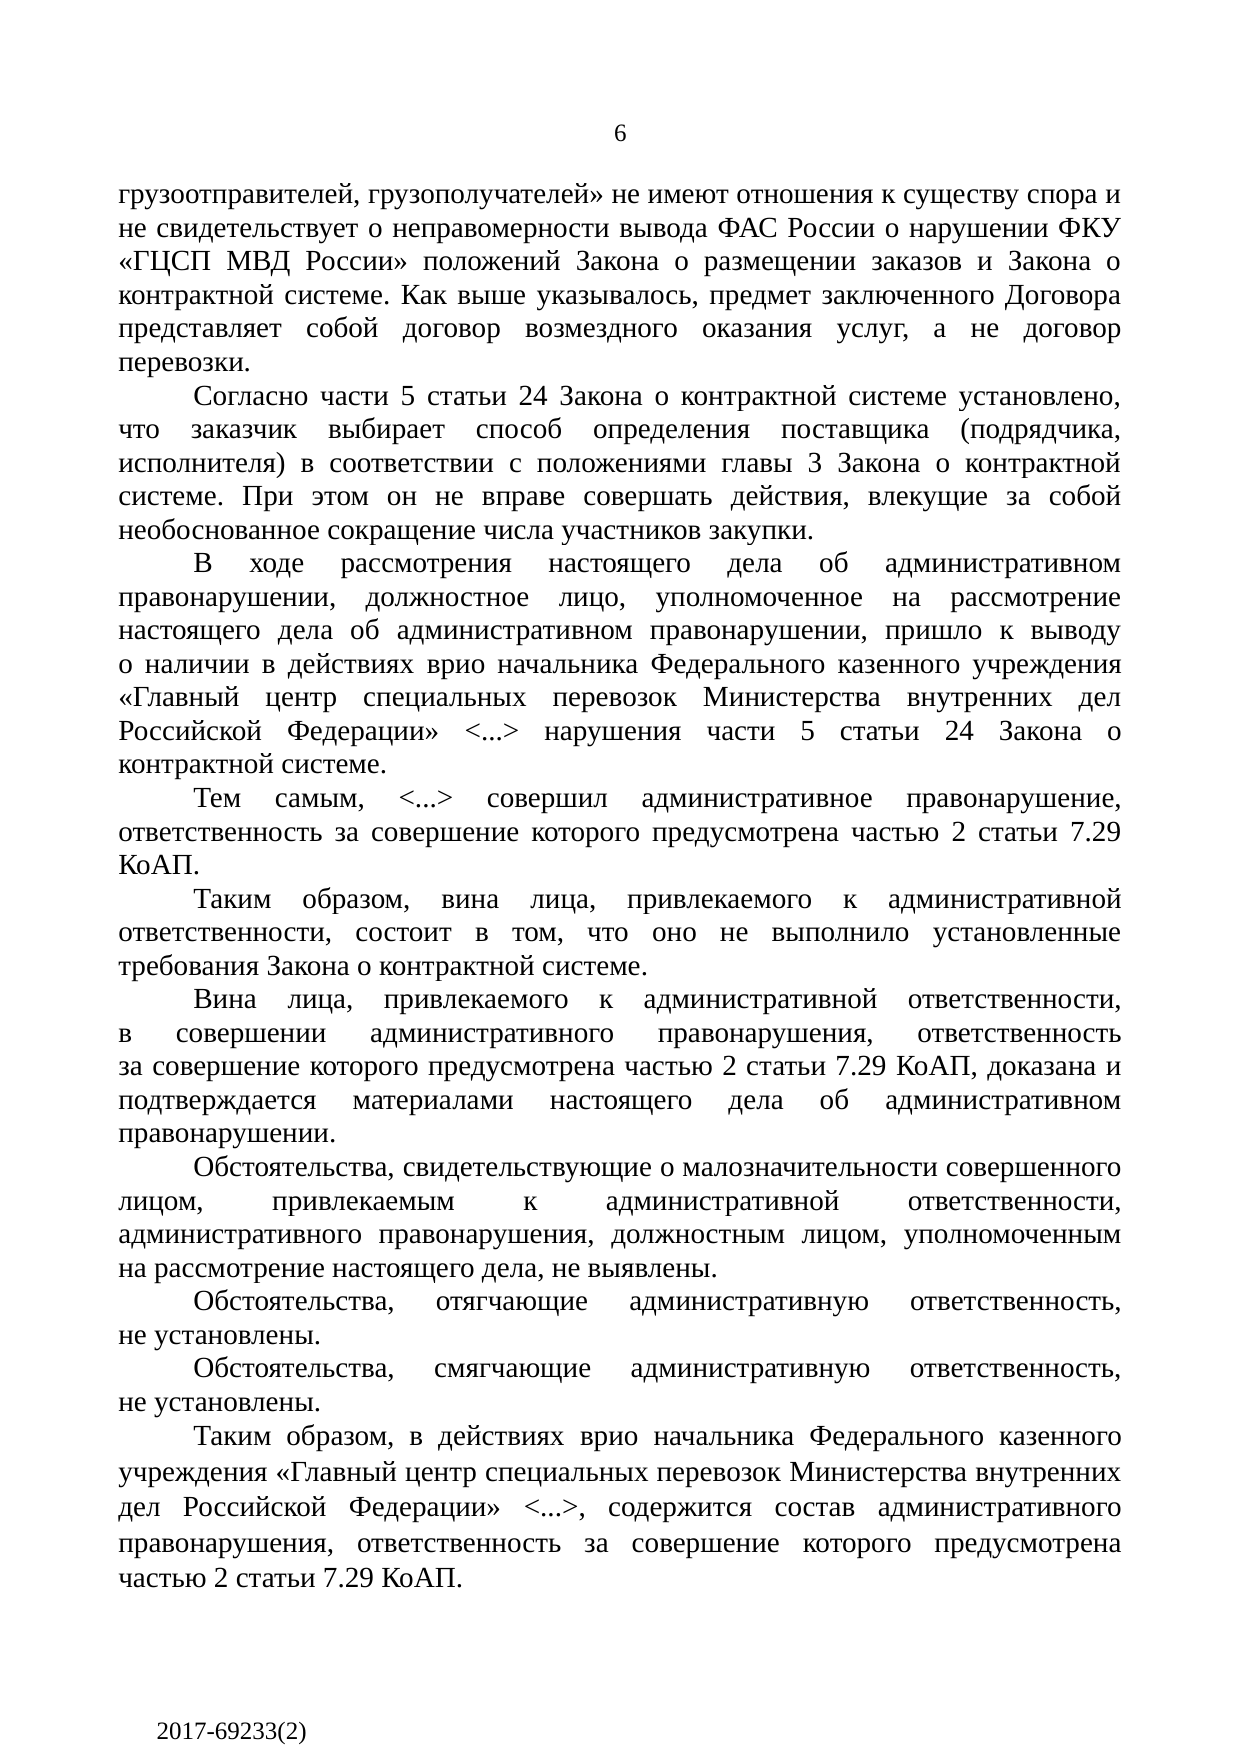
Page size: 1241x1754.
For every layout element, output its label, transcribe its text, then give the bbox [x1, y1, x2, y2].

text Обстоятельства, свидетельствующие о малозначительности совершенного лицом, привлекаемым к административной ответственности, административного правонарушения, должностным лицом, уполномоченным на рассмотрение настоящего дела, не выявлены. [118, 1149, 1122, 1283]
text Вина лица, привлекаемого к административной ответственности, в совершении административного правонарушения, ответственность за совершение которого предусмотрена частью 2 статьи 7.29 КоАП, доказана и подтверждается материалами настоящего дела об административном правонарушении. [118, 981, 1122, 1149]
text грузоотправителей, грузополучателей» не имеют отношения к существу спора и не свидетельствует о неправомерности вывода ФАС России о нарушении ФКУ «ГЦСП МВД России» положений Закона о размещении заказов и Закона о контрактной системе. Как выше указывалось, предмет заключенного Договора представляет собой договор возмездного оказания услуг, а не договор перевозки. [118, 176, 1122, 378]
text Таким образом, в действиях врио начальника Федерального казенного учреждения «Главный центр специальных перевозок Министерства внутренних дел Российской Федерации» <...>, содержится состав административного правонарушения, ответственность за совершение которого предусмотрена частью 2 статьи 7.29 КоАП. [118, 1417, 1122, 1594]
text В ходе рассмотрения настоящего дела об административном правонарушении, должностное лицо, уполномоченное на рассмотрение настоящего дела об административном правонарушении, пришло к выводу о наличии в действиях врио начальника Федерального казенного учреждения «Главный центр специальных перевозок Министерства внутренних дел Российской Федерации» <...> нарушения части 5 статьи 24 Закона о контрактной системе. [118, 545, 1122, 780]
text Таким образом, вина лица, привлекаемого к административной ответственности, состоит в том, что оно не выполнило установленные требования Закона о контрактной системе. [118, 881, 1122, 981]
text Согласно части 5 статьи 24 Закона о контрактной системе установлено, что заказчик выбирает способ определения поставщика (подрядчика, исполнителя) в соответствии с положениями главы 3 Закона о контрактной системе. При этом он не вправе совершать действия, влекущие за собой необоснованное сокращение числа участников закупки. [118, 378, 1122, 545]
text Тем самым, <...> совершил административное правонарушение, ответственность за совершение которого предусмотрена частью 2 статьи 7.29 КоАП. [118, 780, 1122, 881]
text Обстоятельства, отягчающие административную ответственность, не установлены. [118, 1283, 1122, 1350]
text Обстоятельства, смягчающие административную ответственность, не установлены. [118, 1350, 1122, 1417]
